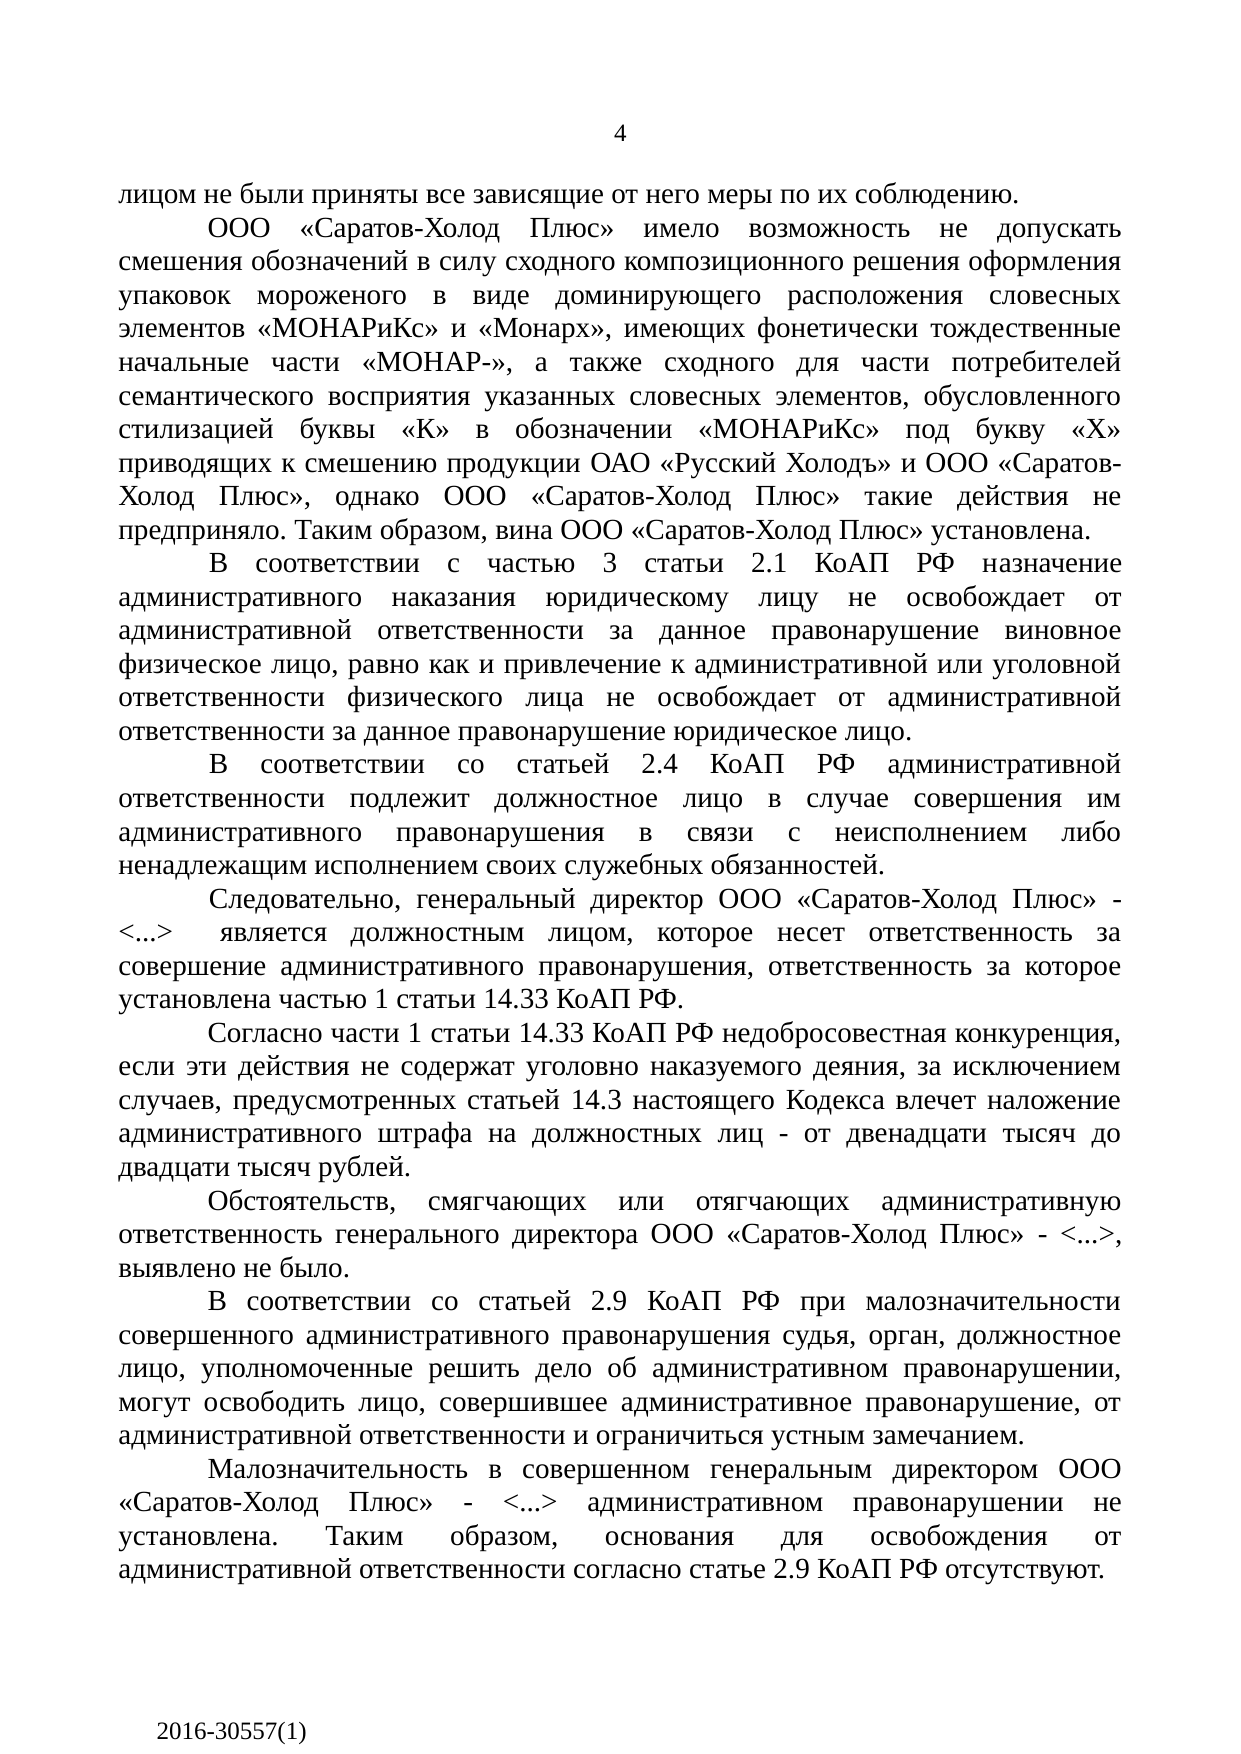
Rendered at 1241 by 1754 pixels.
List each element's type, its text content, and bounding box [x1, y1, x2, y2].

text лицом не были приняты все зависящие от него меры по их соблюдению. [118, 176, 1122, 210]
text Обстоятельств, смягчающих или отягчающих административную ответственность генерального директора ООО «Саратов-Холод Плюс» - <...>, выявлено не было. [118, 1183, 1122, 1283]
text ООО «Саратов-Холод Плюс» имело возможность не допускать смешения обозначений в силу сходного композиционного решения оформления упаковок мороженого в виде доминирующего расположения словесных элементов «МОНАРиКс» и «Монарх», имеющих фонетически тождественные начальные части «МОНАР-», а также сходного для части потребителей семантического восприятия указанных словесных элементов, обусловленного стилизацией буквы «К» в обозначении «МОНАРиКс» под букву «Х» приводящих к смешению продукции ОАО «Русский Холодъ» и ООО «Саратов-Холод Плюс», однако ООО «Саратов-Холод Плюс» такие действия не предприняло. Таким образом, вина ООО «Саратов-Холод Плюс» установлена. [118, 210, 1122, 545]
text В соответствии со статьей 2.4 КоАП РФ административной ответственности подлежит должностное лицо в случае совершения им административного правонарушения в связи с неисполнением либо ненадлежащим исполнением своих служебных обязанностей. [118, 747, 1122, 881]
text В соответствии с частью 3 статьи 2.1 КоАП РФ назначение административного наказания юридическому лицу не освобождает от административной ответственности за данное правонарушение виновное физическое лицо, равно как и привлечение к административной или уголовной ответственности физического лица не освобождает от административной ответственности за данное правонарушение юридическое лицо. [118, 545, 1122, 747]
text Следовательно, генеральный директор ООО «Саратов-Холод Плюс» - <...> является должностным лицом, которое несет ответственность за совершение административного правонарушения, ответственность за которое установлена частью 1 статьи 14.33 КоАП РФ. [118, 881, 1122, 1015]
text Согласно части 1 статьи 14.33 КоАП РФ недобросовестная конкуренция, если эти действия не содержат уголовно наказуемого деяния, за исключением случаев, предусмотренных статьей 14.3 настоящего Кодекса влечет наложение административного штрафа на должностных лиц - от двенадцати тысяч до двадцати тысяч рублей. [118, 1015, 1122, 1183]
text Малозначительность в совершенном генеральным директором ООО «Саратов-Холод Плюс» - <...> административном правонарушении не установлена. Таким образом, основания для освобождения от административной ответственности согласно статье 2.9 КоАП РФ отсутствуют. [118, 1451, 1122, 1585]
text В соответствии со статьей 2.9 КоАП РФ при малозначительности совершенного административного правонарушения судья, орган, должностное лицо, уполномоченные решить дело об административном правонарушении, могут освободить лицо, совершившее административное правонарушение, от административной ответственности и ограничиться устным замечанием. [118, 1283, 1122, 1451]
